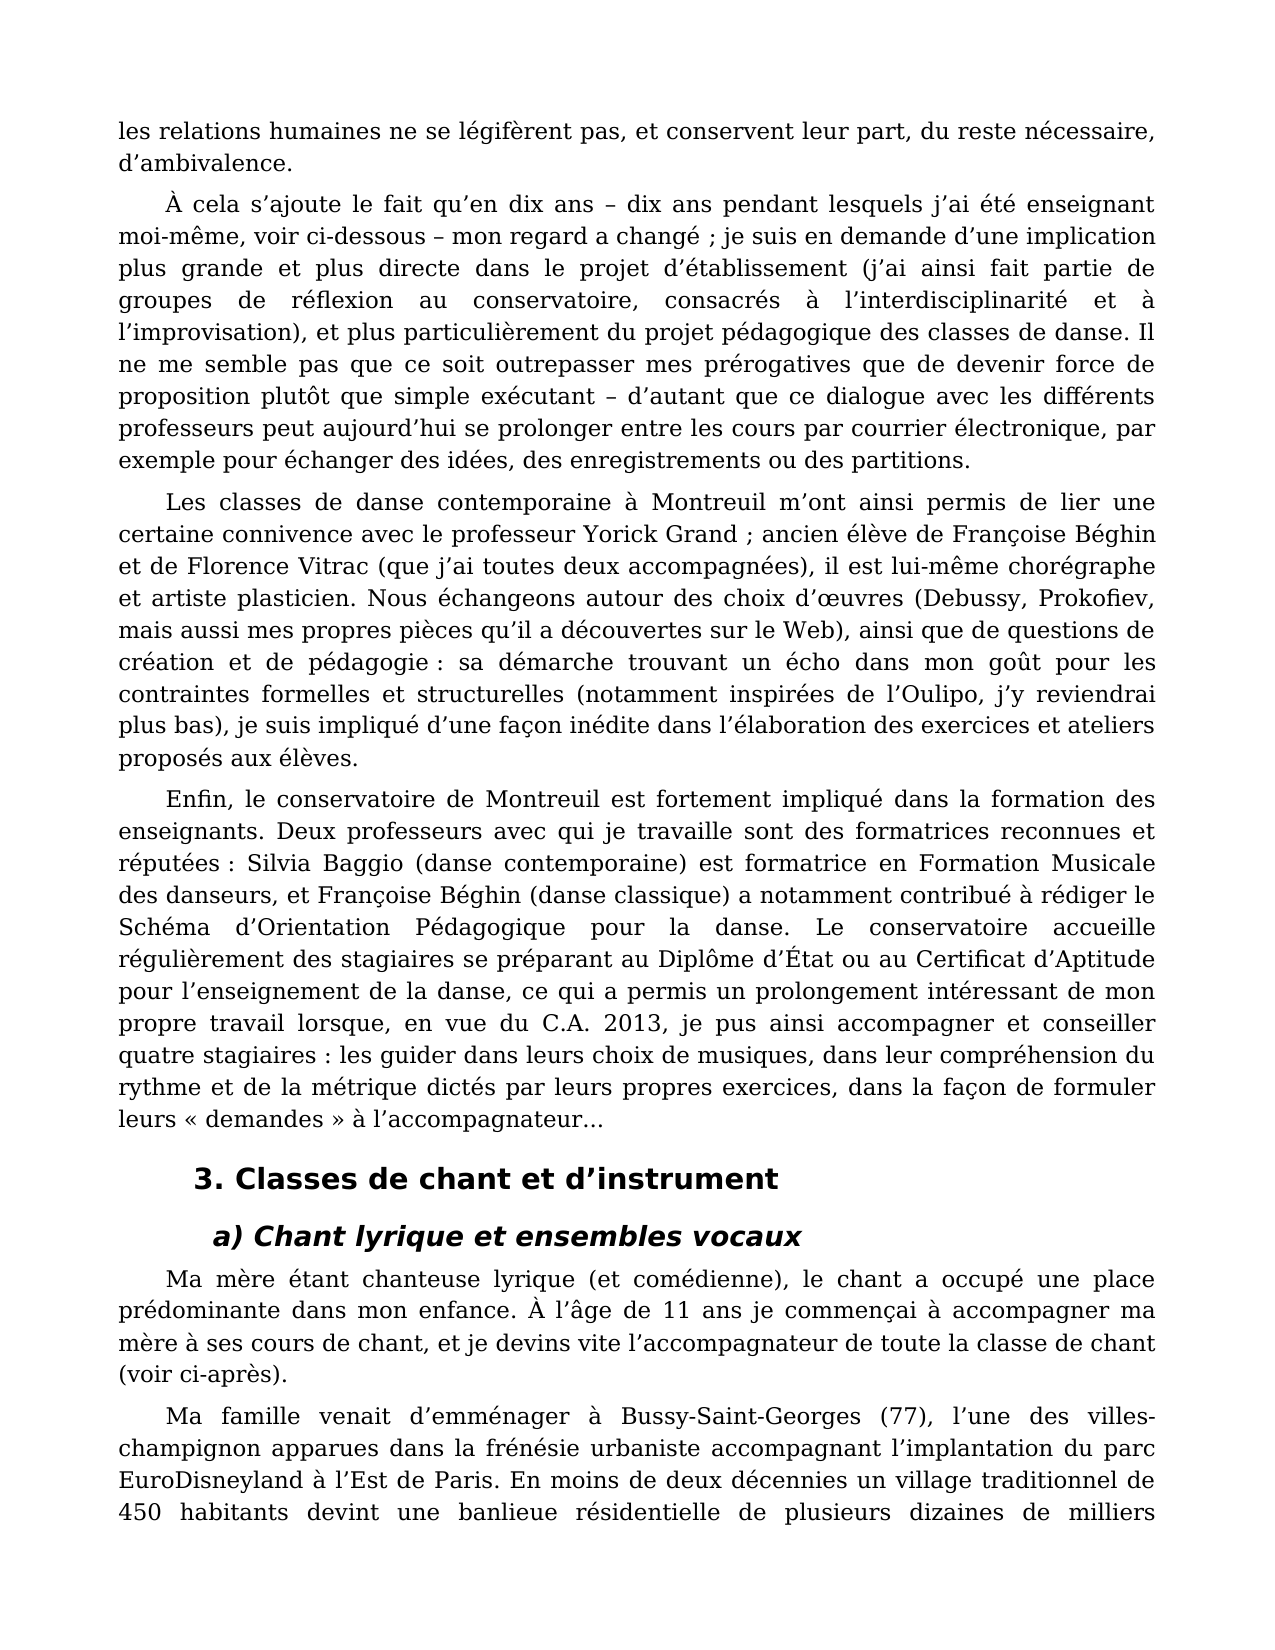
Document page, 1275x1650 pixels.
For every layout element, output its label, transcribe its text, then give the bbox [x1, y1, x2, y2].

text Ma mère étant chanteuse lyrique (et comédienne), le chant a occupé une place prédominante dans mon enfance. À l’âge de 11 ans je commençai à accompagner ma mère à ses cours de chant, et je devins vite l’accompagnateur de toute la classe de chant (voir ci-après). [118, 1266, 1157, 1388]
text À cela s’ajoute le fait qu’en dix ans – dix ans pendant lesquels j’ai été enseignant moi-même, voir ci-dessous – mon regard a changé ; je suis en demande d’une implication plus grande et plus directe dans le projet d’établissement (j’ai ainsi fait partie de groupes de réflexion au conservatoire, consacrés à l’interdisciplinarité et à l’improvisation), et plus particulièrement du projet pédagogique des classes de danse. Il ne me semble pas que ce soit outrepasser mes prérogatives que de devenir force de proposition plutôt que simple exécutant – d’autant que ce dialogue avec les différents professeurs peut aujourd’hui se prolonger entre les cours par courrier électronique, par exemple pour échanger des idées, des enregistrements ou des partitions. [118, 192, 1157, 474]
subtitle Classes de chant et d’instrument [193, 1162, 1157, 1196]
text Les classes de danse contemporaine à Montreuil m’ont ainsi permis de lier une certaine connivence avec le professeur Yorick Grand ; ancien élève de Françoise Béghin et de Florence Vitrac (que j’ai toutes deux accompagnées), il est lui-même chorégraphe et artiste plasticien. Nous échangeons autour des choix d’œuvres (Debussy, Prokofiev, mais aussi mes propres pièces qu’il a découvertes sur le Web), ainsi que de questions de création et de pédagogie : sa démarche trouvant un écho dans mon goût pour les contraintes formelles et structurelles (notamment inspirées de l’Oulipo, j’y reviendrai plus bas), je suis impliqué d’une façon inédite dans l’élaboration des exercices et ateliers proposés aux élèves. [118, 489, 1157, 771]
text les relations humaines ne se légifèrent pas, et conservent leur part, du reste nécessaire, d’ambivalence. [118, 118, 1157, 177]
text Ma famille venait d’emménager à Bussy-Saint-Georges (77), l’une des villes-champignon apparues dans la frénésie urbaniste accompagnant l’implantation du parc EuroDisneyland à l’Est de Paris. En moins de deux décennies un village traditionnel de 450 habitants devint une banlieue résidentielle de plusieurs dizaines de milliers [118, 1403, 1157, 1526]
subtitle Chant lyrique et ensembles vocaux [213, 1221, 1157, 1253]
text Enfin, le conservatoire de Montreuil est fortement impliqué dans la formation des enseignants. Deux professeurs avec qui je travaille sont des formatrices reconnues et réputées : Silvia Baggio (danse contemporaine) est formatrice en Formation Musicale des danseurs, et Françoise Béghin (danse classique) a notamment contribué à rédiger le Schéma d’Orientation Pédagogique pour la danse. Le conservatoire accueille régulièrement des stagiaires se préparant au Diplôme d’État ou au Certificat d’Aptitude pour l’enseignement de la danse, ce qui a permis un prolongement intéressant de mon propre travail lorsque, en vue du C.A. 2013, je pus ainsi accompagner et conseiller quatre stagiaires : les guider dans leurs choix de musiques, dans leur compréhension du rythme et de la métrique dictés par leurs propres exercices, dans la façon de formuler leurs « demandes » à l’accompagnateur... [118, 786, 1157, 1133]
